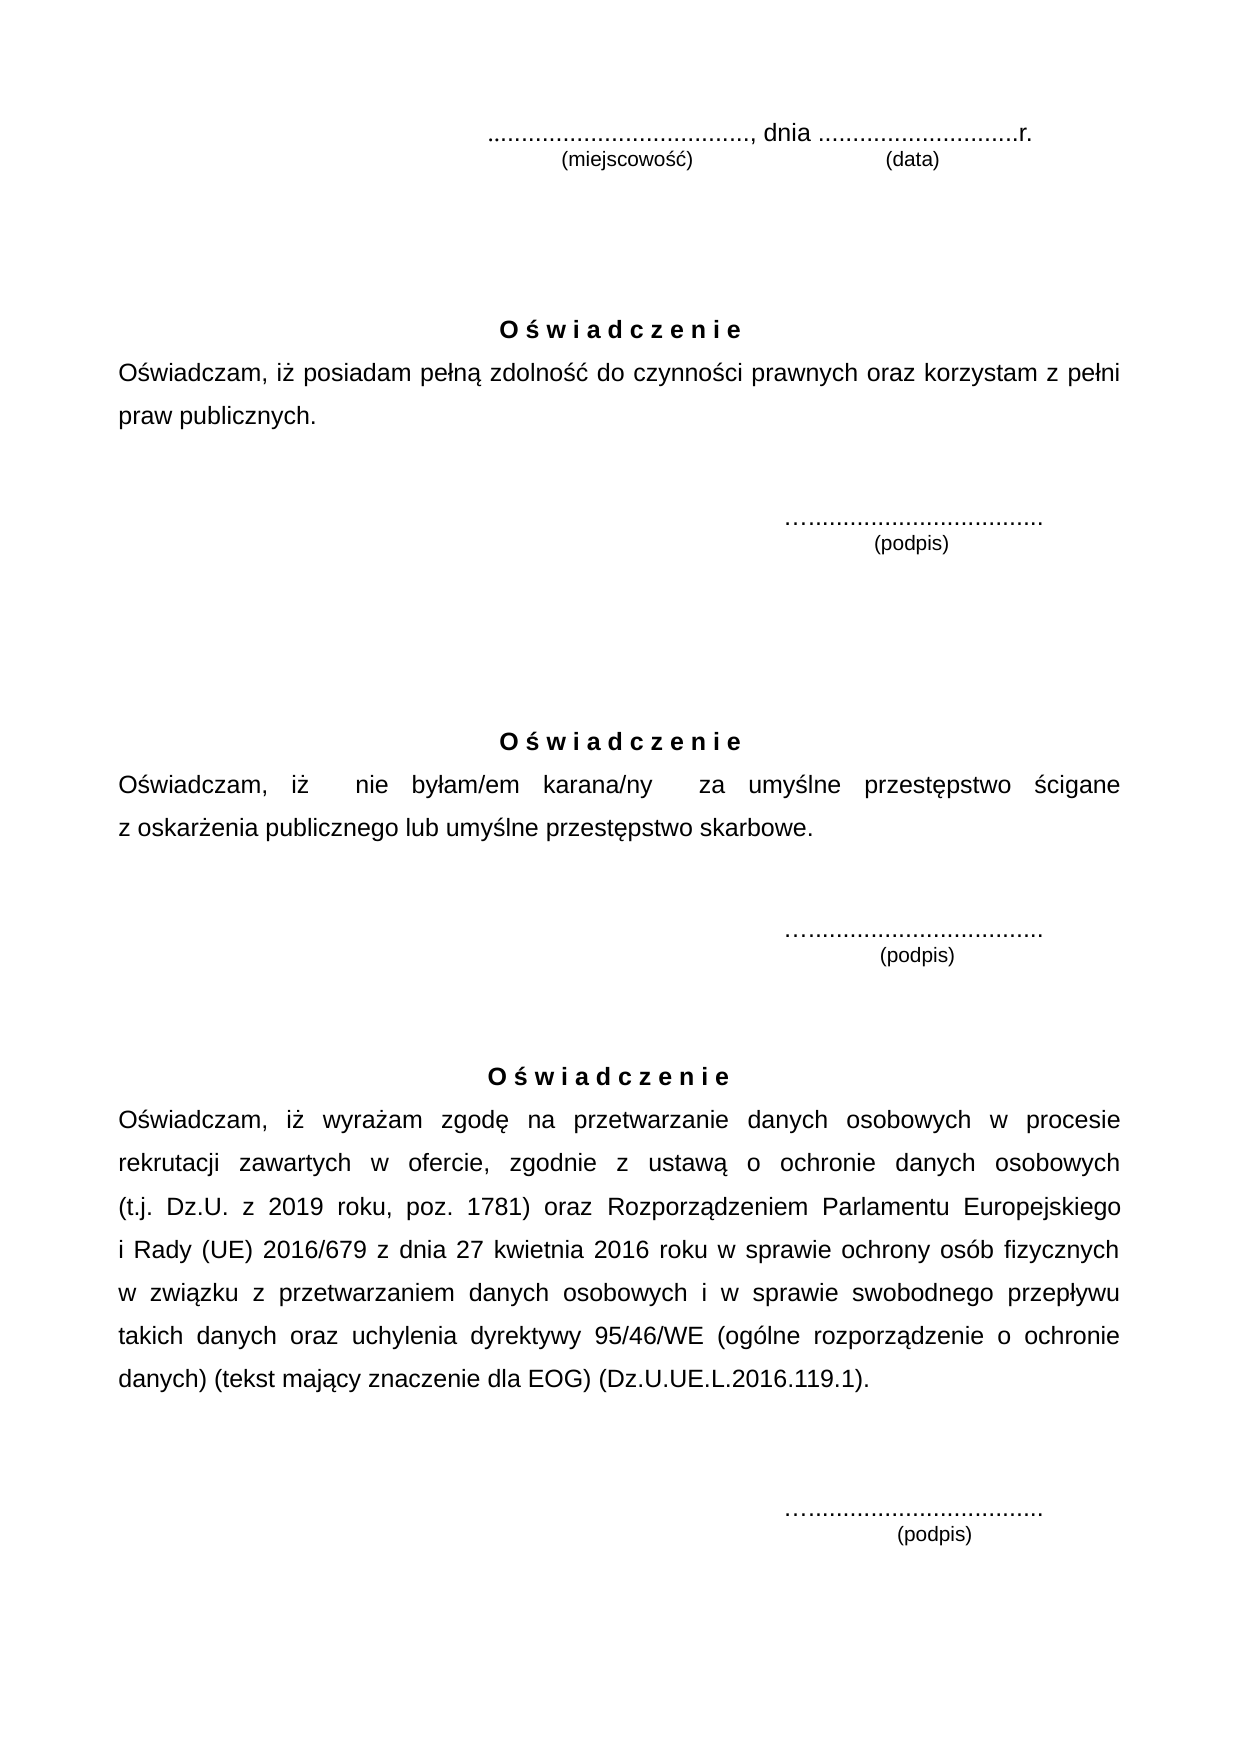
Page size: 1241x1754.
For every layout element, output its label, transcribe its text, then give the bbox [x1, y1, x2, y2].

text ….................................. [118, 1493, 1122, 1522]
text ......................................, dnia .............................r. [118, 118, 1122, 147]
text Oświadczam, iż posiadam pełną zdolność do czynności prawnych oraz korzystam z pełni praw publicznych. [118, 358, 1122, 430]
text (podpis) [118, 530, 1122, 554]
text ….................................. [118, 502, 1122, 530]
text (podpis) [118, 1522, 1122, 1546]
text (miejscowość) (data) [118, 147, 1122, 171]
text O ś w i a d c z e n i e [118, 315, 1122, 343]
text Oświadczam, iż wyrażam zgodę na przetwarzanie danych osobowych w procesie rekrutacji zawartych w ofercie, zgodnie z ustawą o ochronie danych osobowych (t.j. Dz.U. z 2019 roku, poz. 1781) oraz Rozporządzeniem Parlamentu Europejskiego i Rady (UE) 2016/679 z dnia 27 kwietnia 2016 roku w sprawie ochrony osób fizycznych w związku z przetwarzaniem danych osobowych i w sprawie swobodnego przepływu takich danych oraz uchylenia dyrektywy 95/46/WE (ogólne rozporządzenie o ochronie danych) (tekst mający znaczenie dla EOG) (Dz.U.UE.L.2016.119.1). [118, 1105, 1122, 1393]
text (podpis) [118, 942, 1122, 966]
text O ś w i a d c z e n i e [118, 1062, 1122, 1091]
text Oświadczam, iż nie byłam/em karana/ny za umyślne przestępstwo ścigane z oskarżenia publicznego lub umyślne przestępstwo skarbowe. [118, 770, 1122, 842]
text O ś w i a d c z e n i e [118, 727, 1122, 756]
text ….................................. [118, 914, 1122, 942]
